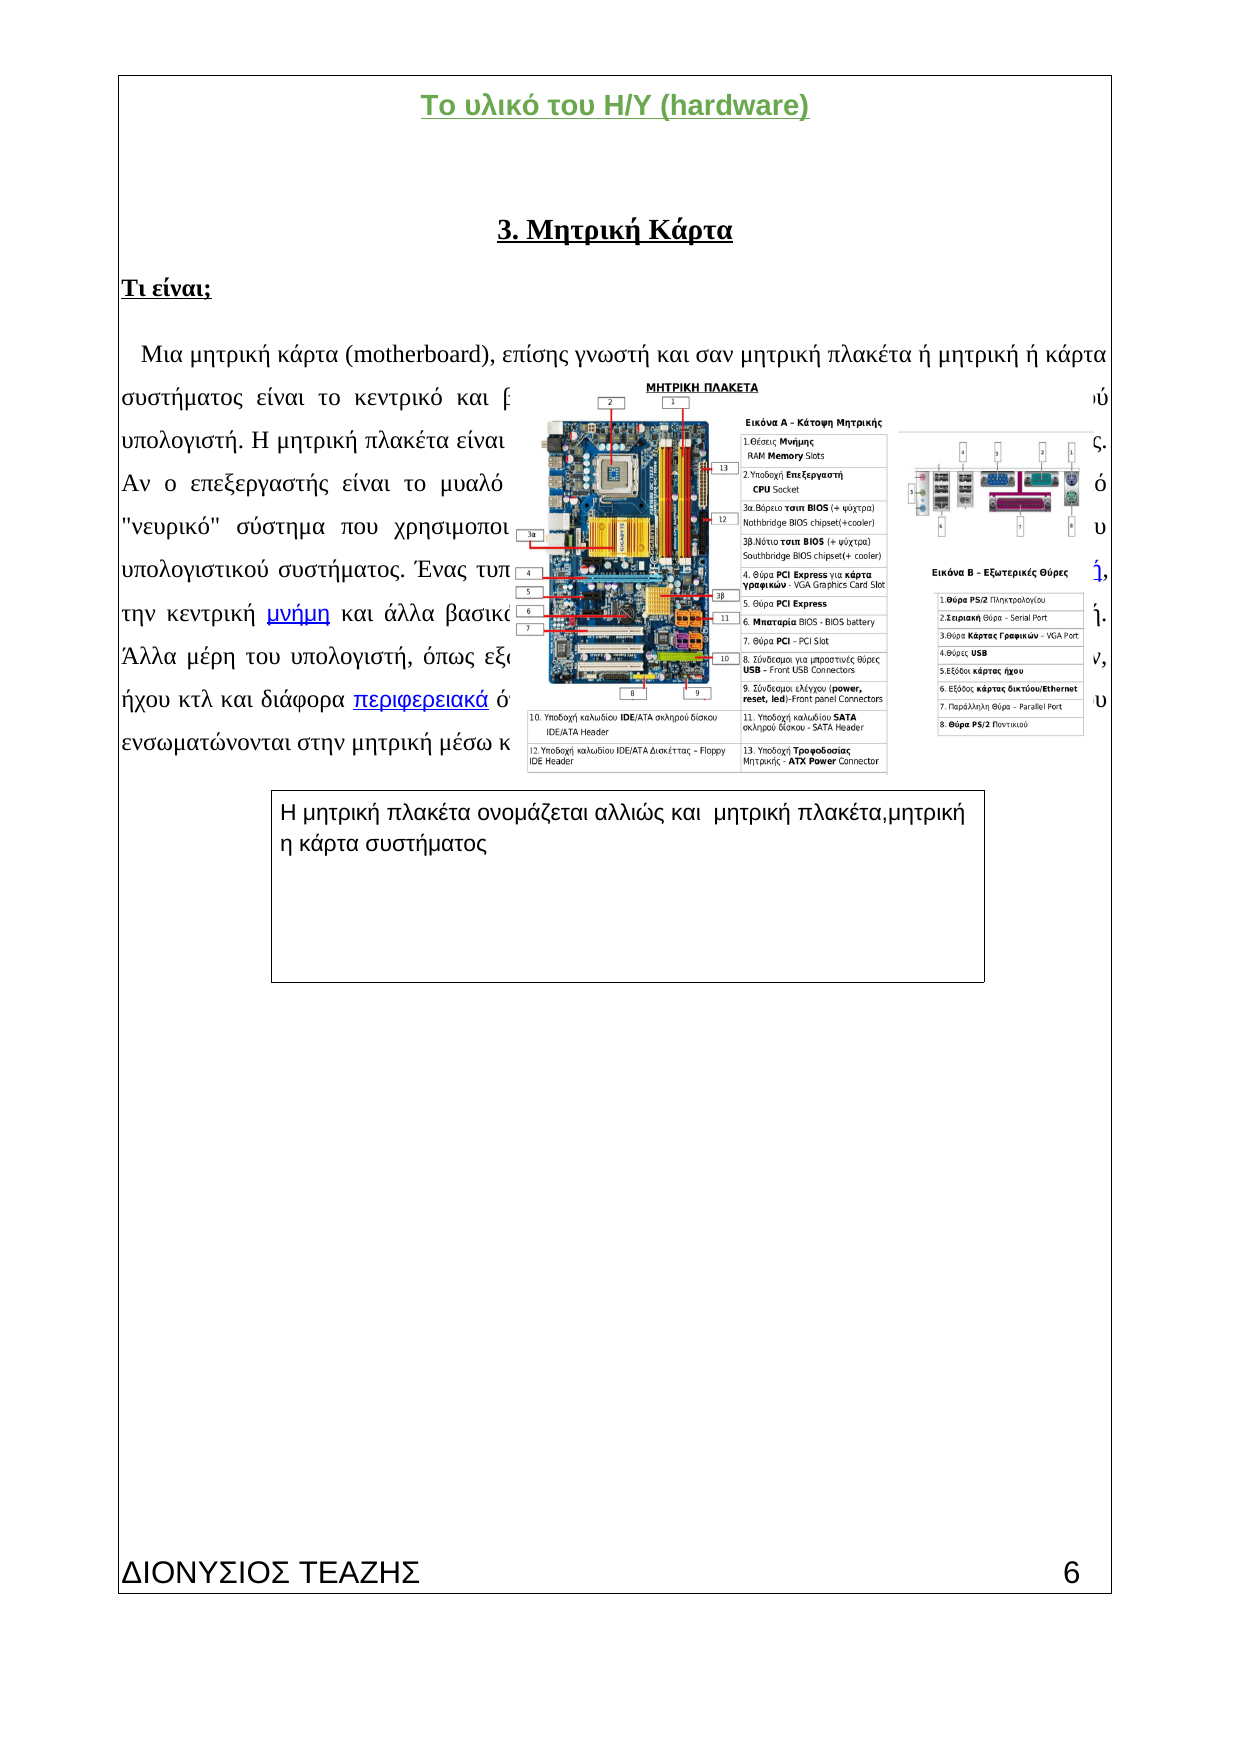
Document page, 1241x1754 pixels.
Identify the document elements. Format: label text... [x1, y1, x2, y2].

list [84, 212, 118, 246]
list Η μητρική πλακέτα ονομάζεται αλλιώς και μητρική πλακέτα,μητρική η κάρτα συστήματος [280, 799, 975, 856]
list 3. Μητρική Κάρτα [119, 212, 1108, 246]
picture [509, 373, 1094, 775]
text Μια μητρική κάρτα (motherboard), επίσης γνωστή και σαν μητρική πλακέτα ή μητρική ή κάρτα συστήματος είναι το κεντρικό και βασικό τυπωμένο ηλεκτρονικό κύκλωμα ενός σημερινού υπολογιστή. Η μητρική πλακέτα είναι μια πολύ βασική συσκευή του υπολογιστικού συστήματος. Αν ο επεξεργαστής είναι το μυαλό του υπολογιστή, η μητρική πλακέτα είναι το κεντρικό "νευρικό" σύστημα που χρησιμοποιεί ο επεξεργαστής για να ελέγχει τα άλλα μέρη του υπολογιστικού συστήματος. Ένας τυπικός υπολογιστής αποτελείται από τον μικροεπεξεργαστή, την κεντρική μνήμη και άλλα βασικά υποσυστήματα που βρίσκονται και αυτά στην μητρική. Άλλα μέρη του υπολογιστή, όπως εξωτερικά μέσα αποθήκευσης, κάρτες επέκτασης γραφικών, ήχου κτλ και διάφορα περιφερειακά όπως εκτυπωτής, πληκτρολόγια κτλ, είναι όλα τμήματα που ενσωματώνονται στην μητρική μέσω καλωδίων και υποδοχών διαφόρων τύπων. [121, 339, 1108, 756]
text Τι είναι; [121, 273, 1108, 302]
